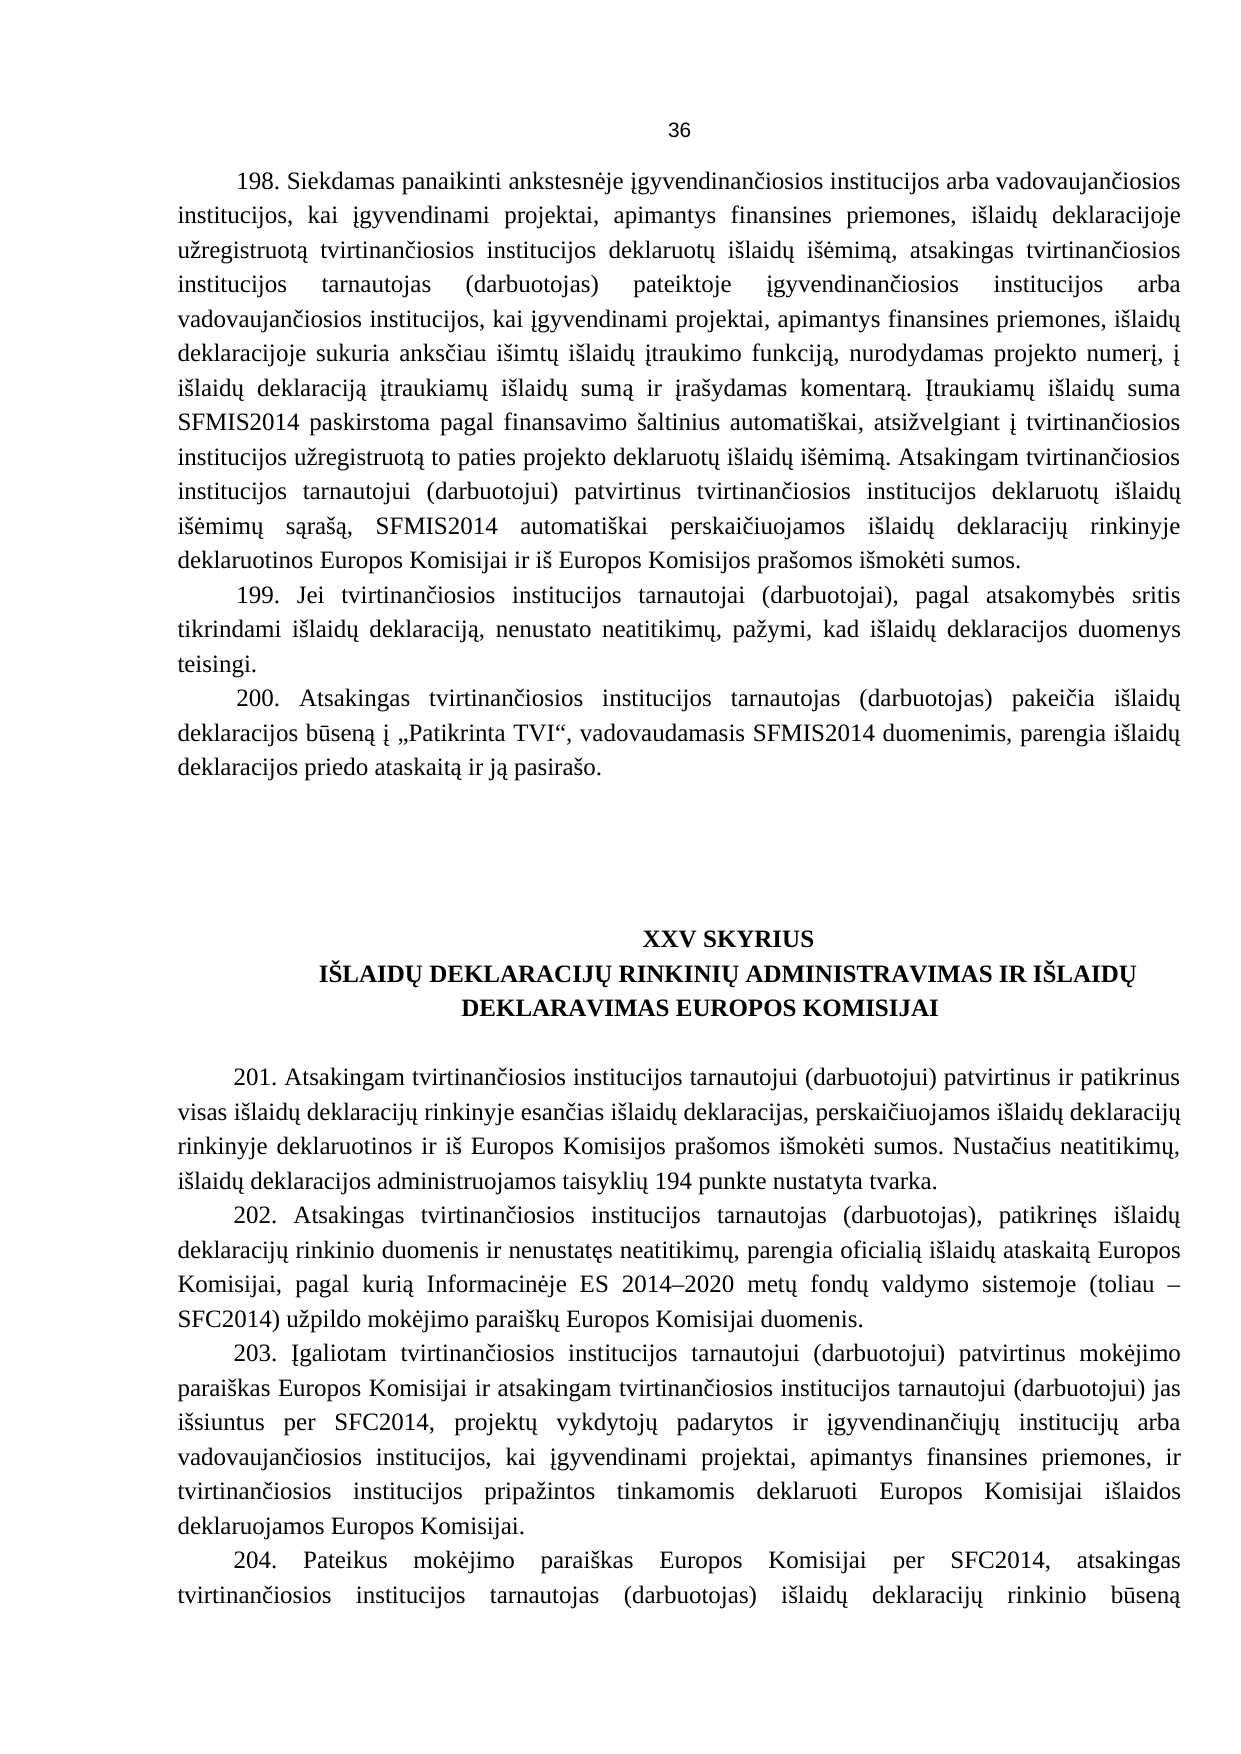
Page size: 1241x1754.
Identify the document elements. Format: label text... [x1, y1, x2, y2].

text 204. Pateikus mokėjimo paraiškas Europos Komisijai per SFC2014, atsakingas tvirtinančiosios institucijos tarnautojas (darbuotojas) išlaidų deklaracijų rinkinio būseną [177, 1545, 1181, 1608]
text 200. Atsakingas tvirtinančiosios institucijos tarnautojas (darbuotojas) pakeičia išlaidų deklaracijos būseną į „Patikrinta TVI“, vadovaudamasis SFMIS2014 duomenimis, parengia išlaidų deklaracijos priedo ataskaitą ir ją pasirašo. [177, 683, 1181, 781]
text 199. Jei tvirtinančiosios institucijos tarnautojai (darbuotojai), pagal atsakomybės sritis tikrindami išlaidų deklaraciją, nenustato neatitikimų, pažymi, kad išlaidų deklaracijos duomenys teisingi. [177, 580, 1181, 677]
text XXV SKYRIUS [177, 924, 1223, 953]
text 201. Atsakingam tvirtinančiosios institucijos tarnautojui (darbuotojui) patvirtinus ir patikrinus visas išlaidų deklaracijų rinkinyje esančias išlaidų deklaracijas, perskaičiuojamos išlaidų deklaracijų rinkinyje deklaruotinos ir iš Europos Komisijos prašomos išmokėti sumos. Nustačius neatitikimų, išlaidų deklaracijos administruojamos taisyklių 194 punkte nustatyta tvarka. [177, 1062, 1181, 1195]
text IŠLAIDŲ DEKLARACIJŲ RINKINIŲ ADMINISTRAVIMAS IR IŠLAIDŲ DEKLARAVIMAS EUROPOS KOMISIJAI [177, 959, 1223, 1022]
text 202. Atsakingas tvirtinančiosios institucijos tarnautojas (darbuotojas), patikrinęs išlaidų deklaracijų rinkinio duomenis ir nenustatęs neatitikimų, parengia oficialią išlaidų ataskaitą Europos Komisijai, pagal kurią Informacinėje ES 2014–2020 metų fondų valdymo sistemoje (toliau – SFC2014) užpildo mokėjimo paraiškų Europos Komisijai duomenis. [177, 1200, 1181, 1333]
text 203. Įgaliotam tvirtinančiosios institucijos tarnautojui (darbuotojui) patvirtinus mokėjimo paraiškas Europos Komisijai ir atsakingam tvirtinančiosios institucijos tarnautojui (darbuotojui) jas išsiuntus per SFC2014, projektų vykdytojų padarytos ir įgyvendinančiųjų institucijų arba vadovaujančiosios institucijos, kai įgyvendinami projektai, apimantys finansines priemones, ir tvirtinančiosios institucijos pripažintos tinkamomis deklaruoti Europos Komisijai išlaidos deklaruojamos Europos Komisijai. [177, 1338, 1181, 1539]
text 198. Siekdamas panaikinti ankstesnėje įgyvendinančiosios institucijos arba vadovaujančiosios institucijos, kai įgyvendinami projektai, apimantys finansines priemones, išlaidų deklaracijoje užregistruotą tvirtinančiosios institucijos deklaruotų išlaidų išėmimą, atsakingas tvirtinančiosios institucijos tarnautojas (darbuotojas) pateiktoje įgyvendinančiosios institucijos arba vadovaujančiosios institucijos, kai įgyvendinami projektai, apimantys finansines priemones, išlaidų deklaracijoje sukuria anksčiau išimtų išlaidų įtraukimo funkciją, nurodydamas projekto numerį, į išlaidų deklaraciją įtraukiamų išlaidų sumą ir įrašydamas komentarą. Įtraukiamų išlaidų suma SFMIS2014 paskirstoma pagal finansavimo šaltinius automatiškai, atsižvelgiant į tvirtinančiosios institucijos užregistruotą to paties projekto deklaruotų išlaidų išėmimą. Atsakingam tvirtinančiosios institucijos tarnautojui (darbuotojui) patvirtinus tvirtinančiosios institucijos deklaruotų išlaidų išėmimų sąrašą, SFMIS2014 automatiškai perskaičiuojamos išlaidų deklaracijų rinkinyje deklaruotinos Europos Komisijai ir iš Europos Komisijos prašomos išmokėti sumos. [177, 166, 1181, 574]
